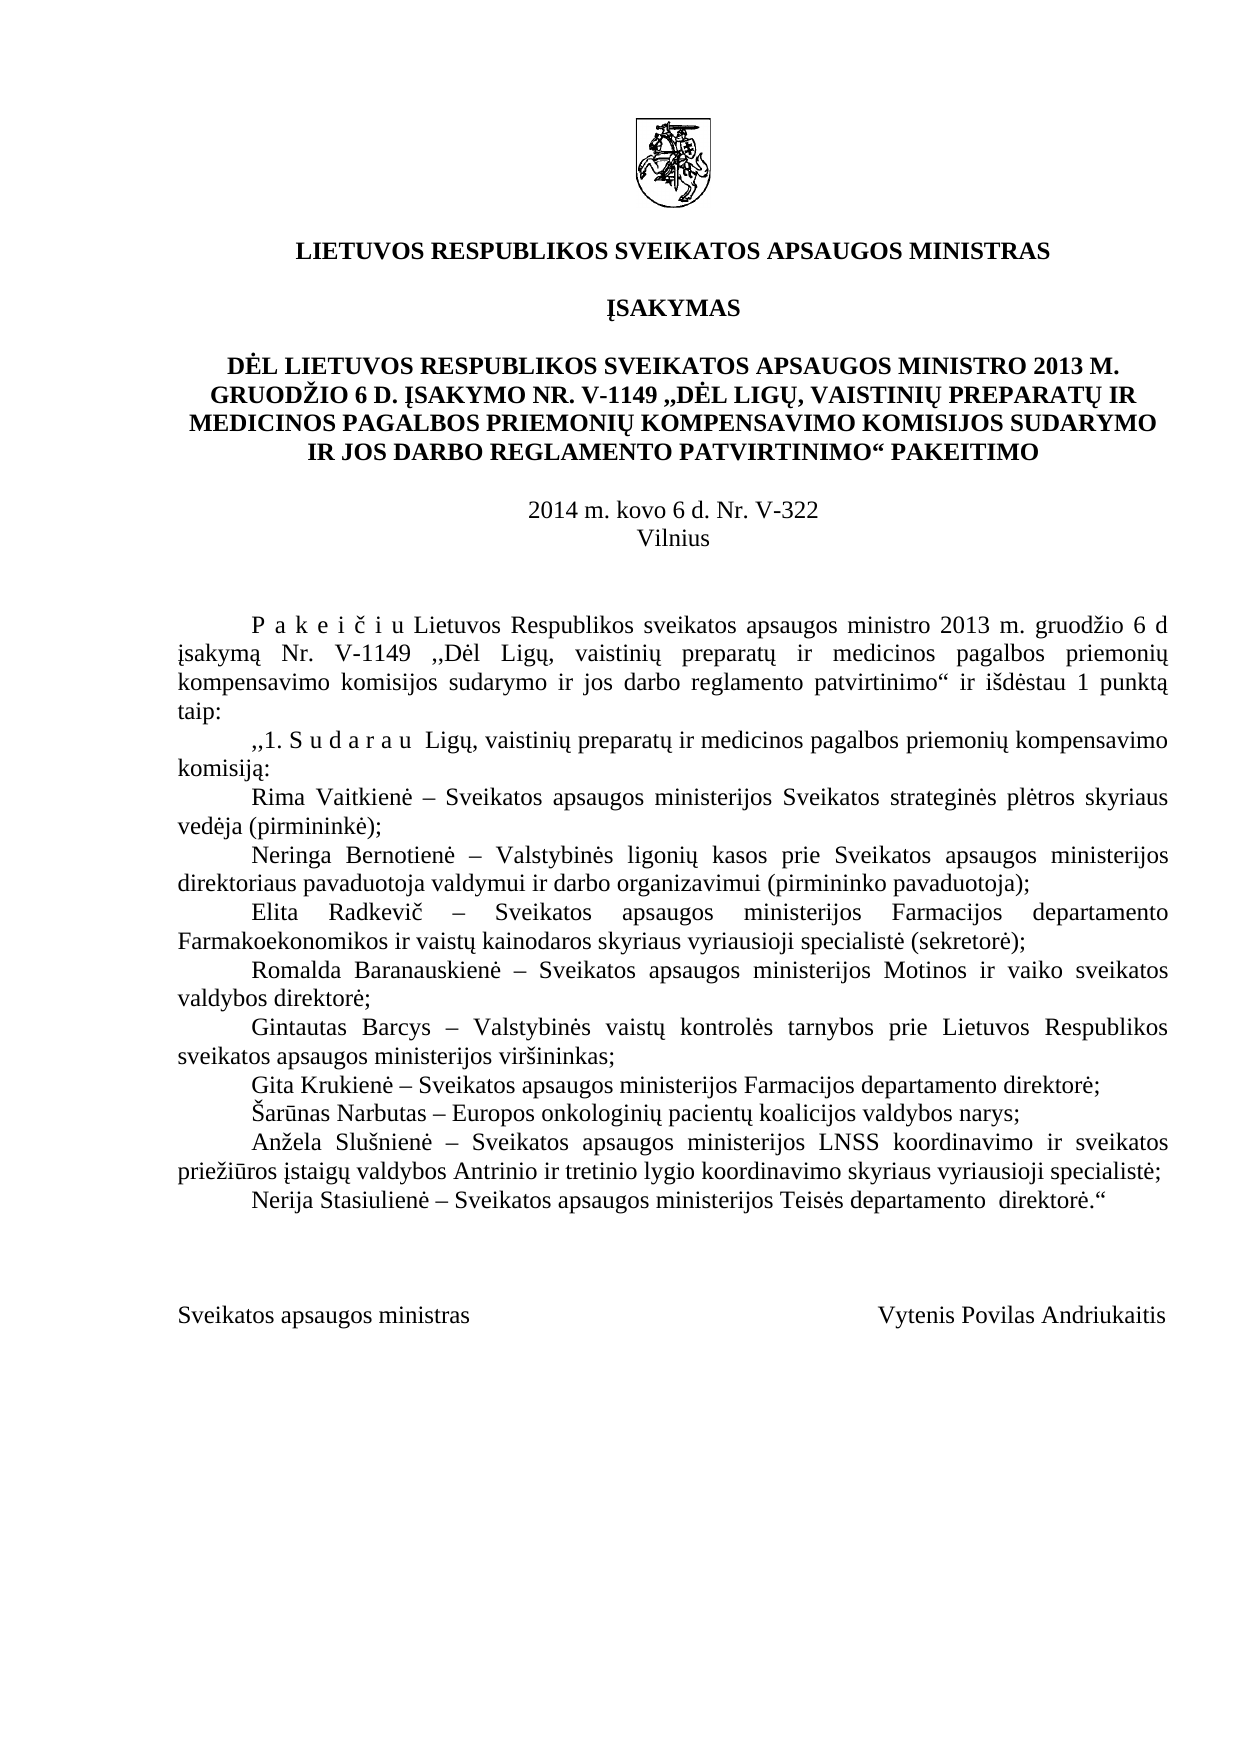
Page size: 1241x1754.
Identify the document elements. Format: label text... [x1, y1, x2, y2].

text Anžela Slušnienė – Sveikatos apsaugos ministerijos LNSS koordinavimo ir sveikatos priežiūros įstaigų valdybos Antrinio ir tretinio lygio koordinavimo skyriaus vyriausioji specialistė; [177, 1127, 1169, 1185]
text Sveikatos apsaugos ministras Vytenis Povilas Andriukaitis [177, 1300, 1169, 1328]
text Vilnius [177, 523, 1169, 552]
text Romalda Baranauskienė – Sveikatos apsaugos ministerijos Motinos ir vaiko sveikatos valdybos direktorė; [177, 955, 1169, 1012]
text Rima Vaitkienė – Sveikatos apsaugos ministerijos Sveikatos strateginės plėtros skyriaus vedėja (pirmininkė); [177, 782, 1169, 840]
text Šarūnas Narbutas – Europos onkologinių pacientų koalicijos valdybos narys; [177, 1098, 1169, 1127]
text Neringa Bernotienė – Valstybinės ligonių kasos prie Sveikatos apsaugos ministerijos direktoriaus pavaduotoja valdymui ir darbo organizavimui (pirmininko pavaduotoja); [177, 840, 1169, 897]
text Gita Krukienė – Sveikatos apsaugos ministerijos Farmacijos departamento direktorė; [177, 1070, 1169, 1098]
text LIETUVOS RESPUBLIKOS SVEIKATOS APSAUGOS MINISTRAS [177, 236, 1169, 265]
text Elita Radkevič – Sveikatos apsaugos ministerijos Farmacijos departamento Farmakoekonomikos ir vaistų kainodaros skyriaus vyriausioji specialistė (sekretorė); [177, 897, 1169, 955]
text 2014 m. kovo 6 d. Nr. V-322 [177, 495, 1169, 523]
text P a k e i č i u Lietuvos Respublikos sveikatos apsaugos ministro 2013 m. gruodžio 6 d įsakymą Nr. V-1149 ,,Dėl Ligų, vaistinių preparatų ir medicinos pagalbos priemonių kompensavimo komisijos sudarymo ir jos darbo reglamento patvirtinimo“ ir išdėstau 1 punktą taip: [177, 610, 1169, 725]
text ĮSAKYMAS [177, 293, 1169, 322]
text Gintautas Barcys – Valstybinės vaistų kontrolės tarnybos prie Lietuvos Respublikos sveikatos apsaugos ministerijos viršininkas; [177, 1012, 1169, 1070]
text Nerija Stasiulienė – Sveikatos apsaugos ministerijos Teisės departamento direktorė.“ [177, 1185, 1169, 1213]
text ,,1. S u d a r a u Ligų, vaistinių preparatų ir medicinos pagalbos priemonių kompensavimo komisiją: [177, 725, 1169, 782]
text DĖL LIETUVOS RESPUBLIKOS SVEIKATOS APSAUGOS MINISTRO 2013 M. GRUODŽIO 6 D. ĮSAKYMO NR. V-1149 ,,DĖL LIGŲ, VAISTINIŲ PREPARATŲ IR MEDICINOS PAGALBOS PRIEMONIŲ KOMPENSAVIMO KOMISIJOS SUDARYMO IR JOS DARBO REGLAMENTO PATVIRTINIMO“ PAKEITIMO [177, 351, 1169, 466]
